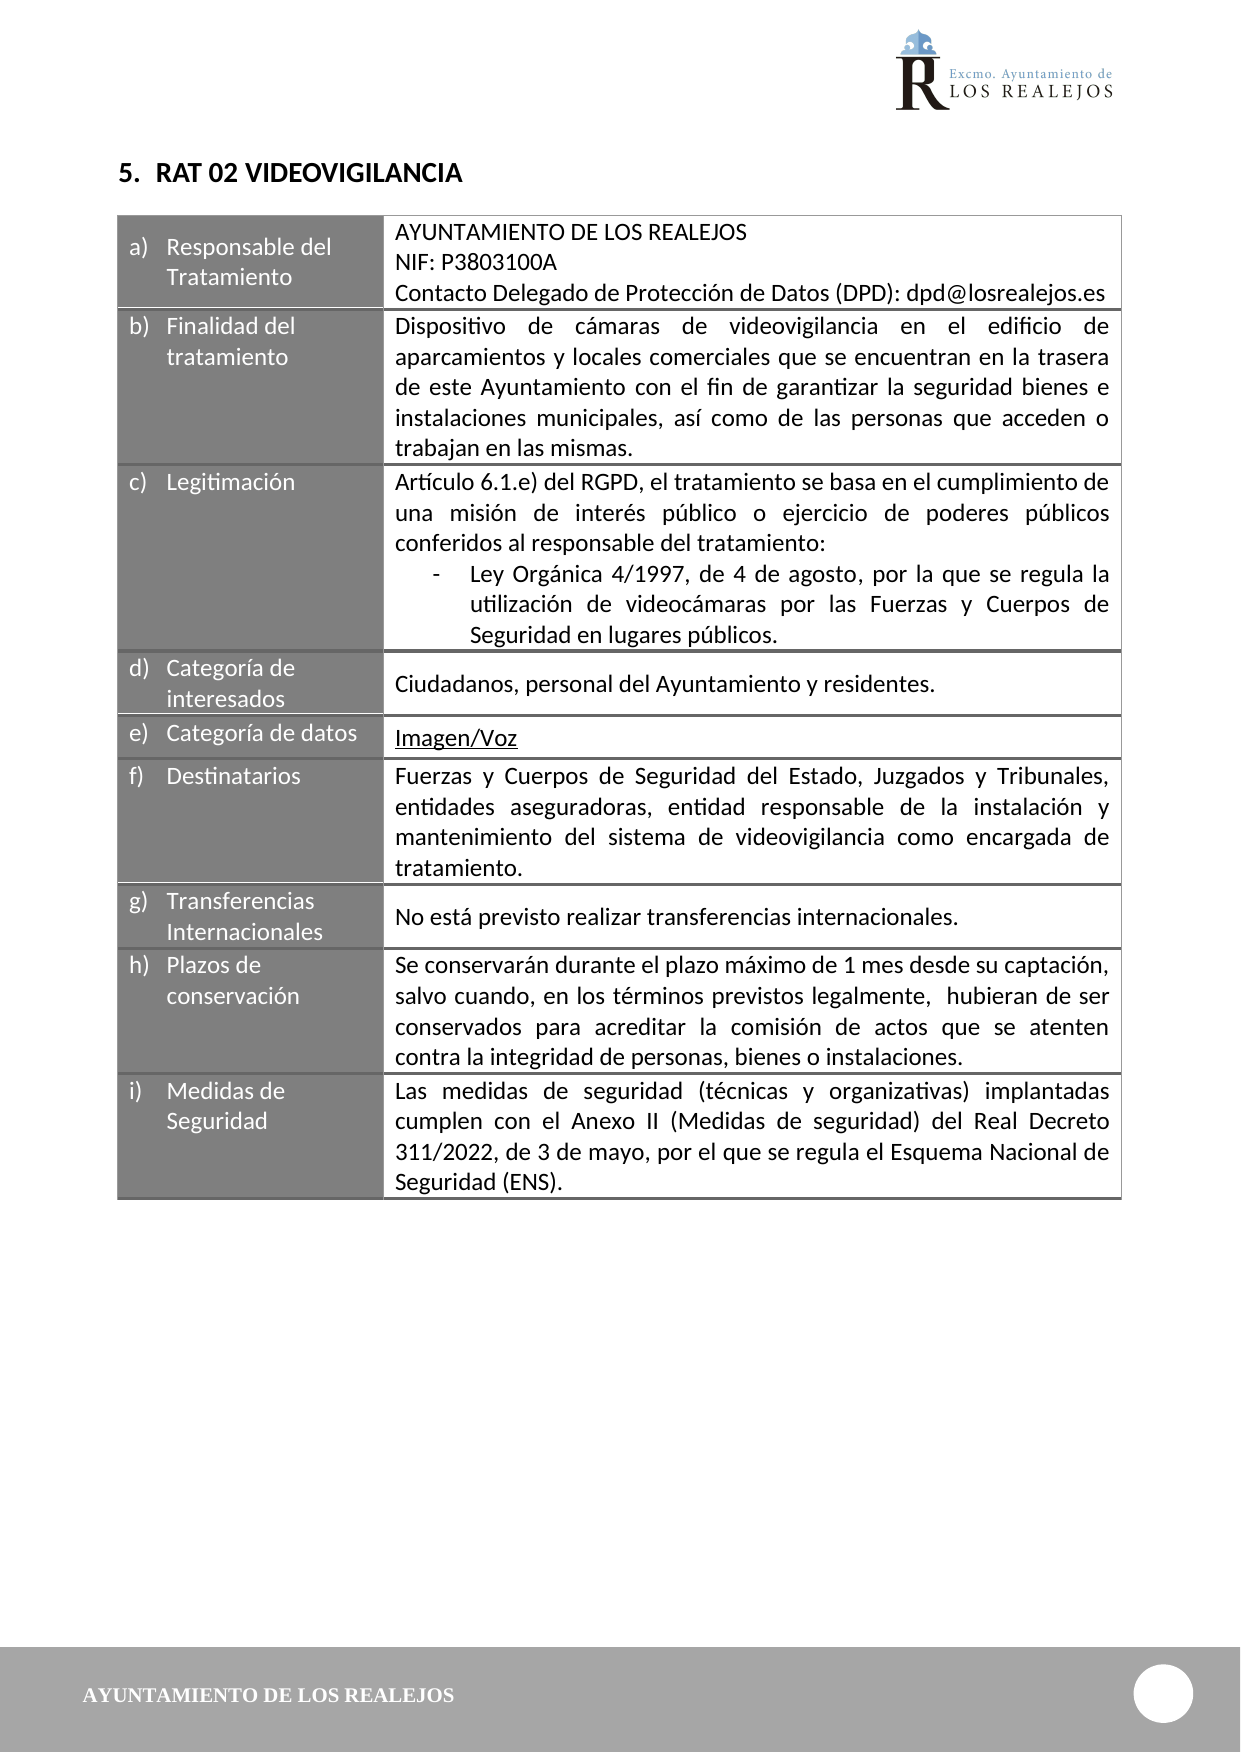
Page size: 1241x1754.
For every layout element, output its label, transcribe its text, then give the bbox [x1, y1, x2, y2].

table_cell Imagen/Voz [384, 717, 1121, 757]
table_cell Finalidad del tratamiento [118, 311, 383, 463]
table_cell Se conservarán durante el plazo máximo de 1 mes desde su captación, salvo cuando, en los términos previstos legalmente, hubieran de ser conservados para acreditar la comisión de actos que se atenten contra la integridad de personas, bienes o instalaciones. [384, 950, 1121, 1072]
table_cell Ciudadanos, personal del Ayuntamiento y residentes. [384, 653, 1121, 713]
table_cell Las medidas de seguridad (técnicas y organizativas) implantadas cumplen con el Anexo II (Medidas de seguridad) del Real Decreto 311/2022, de 3 de mayo, por el que se regula el Esquema Nacional de Seguridad (ENS). [384, 1075, 1121, 1197]
table_cell Plazos de conservación [118, 950, 383, 1072]
table_cell Fuerzas y Cuerpos de Seguridad del Estado, Juzgados y Tribunales, entidades aseguradoras, entidad responsable de la instalación y mantenimiento del sistema de videovigilancia como encargada de tratamiento. [384, 760, 1121, 882]
table_header AYUNTAMIENTO DE LOS REALEJOS NIF: P3803100A Contacto Delegado de Protección de Datos (DPD): dpd@losrealejos.es [384, 216, 1121, 307]
table_cell Categoría de datos [118, 717, 383, 757]
table_cell No está previsto realizar transferencias internacionales. [384, 886, 1121, 947]
table_header Responsable del Tratamiento [118, 216, 383, 307]
subtitle RAT 02 VIDEOVIGILANCIA [118, 154, 1122, 190]
table_cell Artículo 6.1.e) del RGPD, el tratamiento se basa en el cumplimiento de una misión de interés público o ejercicio de poderes públicos conferidos al responsable del tratamiento: Ley Orgánica 4/1997, de 4 de agosto, por la que se regula la utilización de videocámaras por las Fuerzas y Cuerpos de Seguridad en lugares públicos. [384, 466, 1121, 649]
table_cell Dispositivo de cámaras de videovigilancia en el edificio de aparcamientos y locales comerciales que se encuentran en la trasera de este Ayuntamiento con el fin de garantizar la seguridad bienes e instalaciones municipales, así como de las personas que acceden o trabajan en las mismas. [384, 311, 1121, 463]
table_cell Medidas de Seguridad [118, 1075, 383, 1197]
table_cell Destinatarios [118, 760, 383, 882]
table_cell Legitimación [118, 466, 383, 649]
table_cell Transferencias Internacionales [118, 886, 383, 947]
table_cell Categoría de interesados [118, 653, 383, 713]
